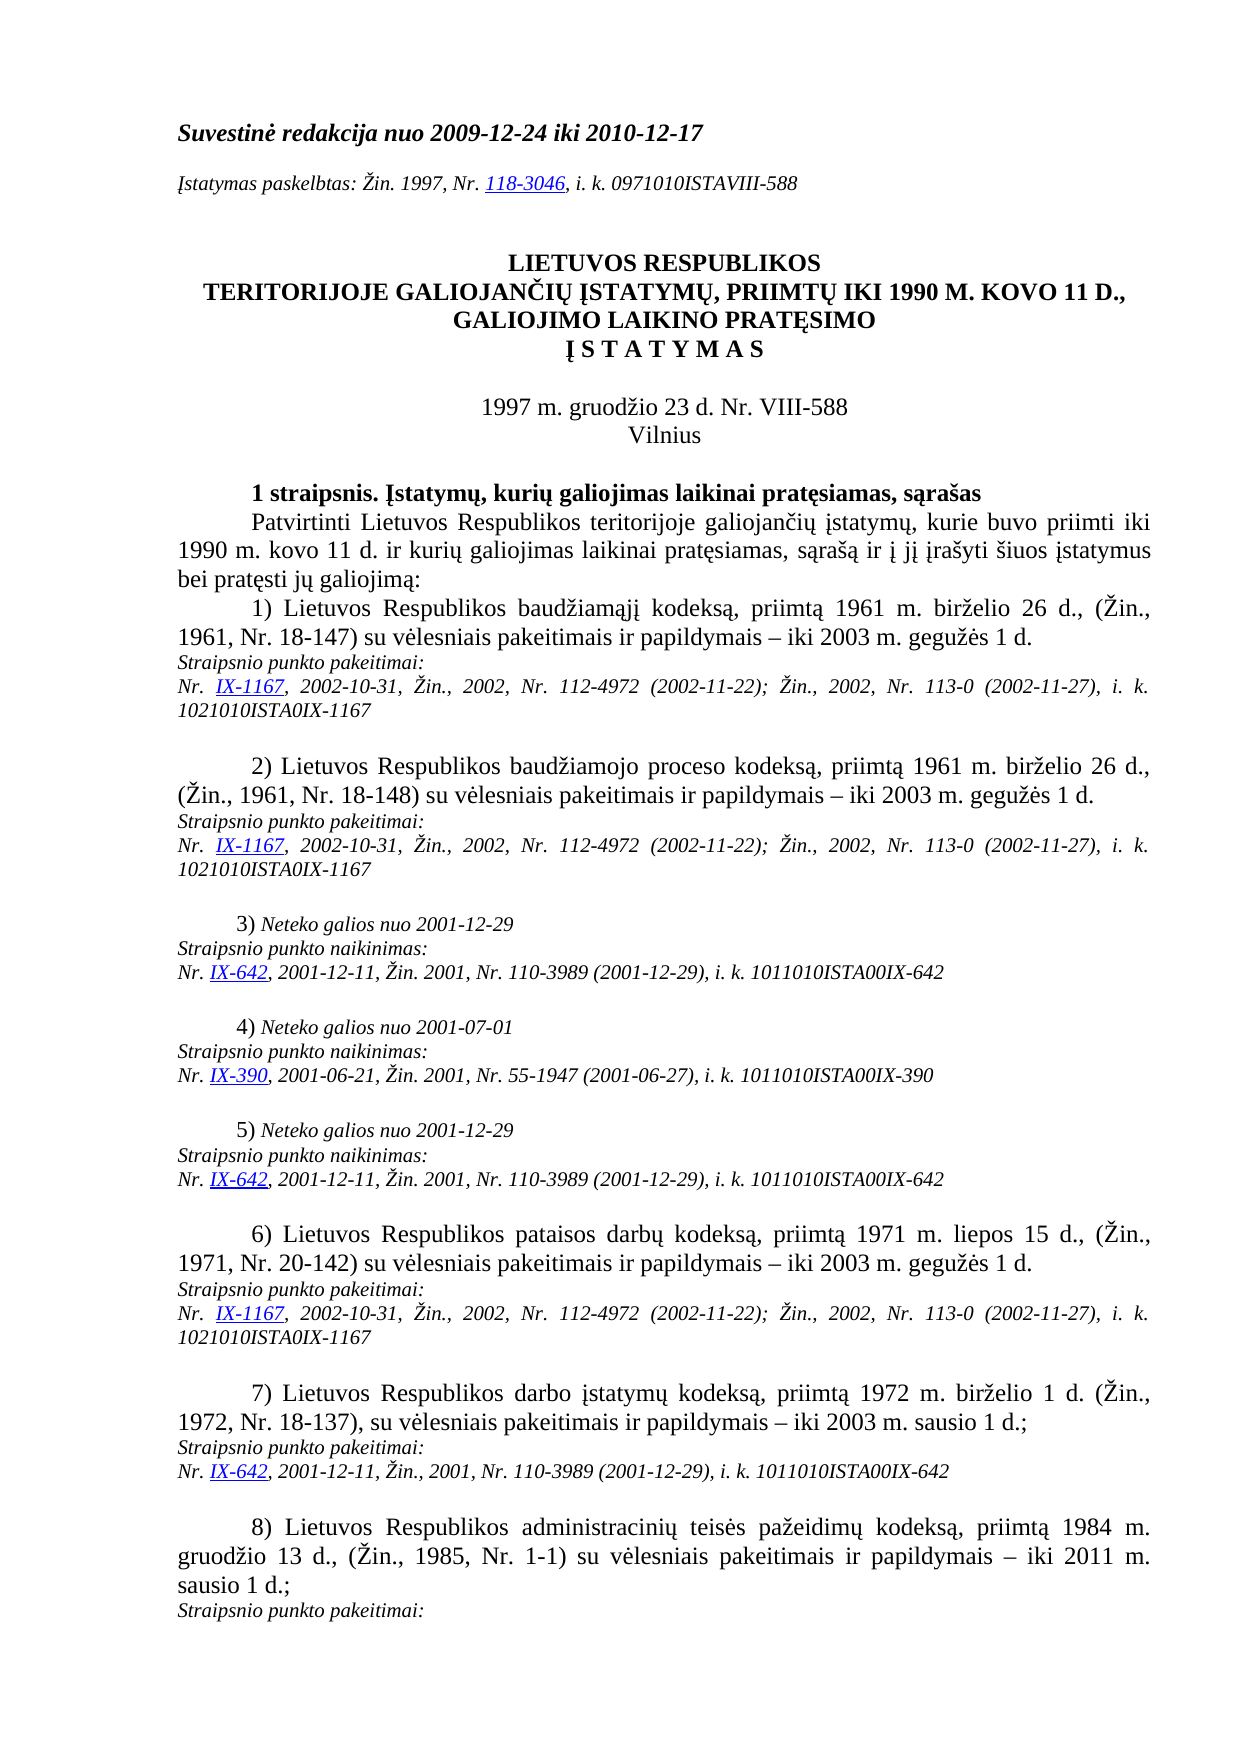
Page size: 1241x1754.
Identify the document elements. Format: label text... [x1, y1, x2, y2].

text Straipsnio punkto naikinimas: [177, 1039, 1152, 1063]
text Nr. IX-642, 2001-12-11, Žin. 2001, Nr. 110-3989 (2001-12-29), i. k. 1011010ISTA00IX-642 [177, 960, 1152, 984]
text Nr. IX-1167, 2002-10-31, Žin., 2002, Nr. 112-4972 (2002-11-22); Žin., 2002, Nr. 113-0 (2002-11-27), i. k. 1021010ISTA0IX-1167 [177, 674, 1152, 722]
text 1 straipsnis. Įstatymų, kurių galiojimas laikinai pratęsiamas, sąrašas [177, 478, 1152, 507]
text Nr. IX-390, 2001-06-21, Žin. 2001, Nr. 55-1947 (2001-06-27), i. k. 1011010ISTA00IX-390 [177, 1063, 1152, 1087]
text 5) Neteko galios nuo 2001-12-29 [177, 1116, 1152, 1142]
text Straipsnio punkto pakeitimai: [177, 650, 1152, 674]
text LIETUVOS RESPUBLIKOS TERITORIJOJE GALIOJANČIŲ ĮSTATYMŲ, PRIIMTŲ IKI 1990 M. KOVO 11 D., GALIOJIMO LAIKINO PRATĘSIMO Į S T A T Y M A S [177, 248, 1152, 363]
text 8) Lietuvos Respublikos administracinių teisės pažeidimų kodeksą, priimtą 1984 m. gruodžio 13 d., (Žin., 1985, Nr. 1-1) su vėlesniais pakeitimais ir papildymais – iki 2011 m. sausio 1 d.; [177, 1512, 1152, 1598]
text 1) Lietuvos Respublikos baudžiamąjį kodeksą, priimtą 1961 m. birželio 26 d., (Žin., 1961, Nr. 18-147) su vėlesniais pakeitimais ir papildymais – iki 2003 m. gegužės 1 d. [177, 593, 1152, 650]
text Straipsnio punkto pakeitimai: [177, 1277, 1152, 1301]
text Nr. IX-1167, 2002-10-31, Žin., 2002, Nr. 112-4972 (2002-11-22); Žin., 2002, Nr. 113-0 (2002-11-27), i. k. 1021010ISTA0IX-1167 [177, 1301, 1152, 1349]
text 4) Neteko galios nuo 2001-07-01 [177, 1013, 1152, 1039]
text Straipsnio punkto naikinimas: [177, 936, 1152, 960]
text Vilnius [177, 420, 1152, 449]
text 7) Lietuvos Respublikos darbo įstatymų kodeksą, priimtą 1972 m. birželio 1 d. (Žin., 1972, Nr. 18-137), su vėlesniais pakeitimais ir papildymais – iki 2003 m. sausio 1 d.; [177, 1378, 1152, 1435]
text 6) Lietuvos Respublikos pataisos darbų kodeksą, priimtą 1971 m. liepos 15 d., (Žin., 1971, Nr. 20-142) su vėlesniais pakeitimais ir papildymais – iki 2003 m. gegužės 1 d. [177, 1219, 1152, 1277]
text Įstatymas paskelbtas: Žin. 1997, Nr. 118-3046, i. k. 0971010ISTAVIII-588 [177, 171, 1152, 195]
text Straipsnio punkto pakeitimai: [177, 1435, 1152, 1459]
text Suvestinė redakcija nuo 2009-12-24 iki 2010-12-17 [177, 118, 1152, 147]
text Straipsnio punkto pakeitimai: [177, 809, 1152, 833]
text Straipsnio punkto naikinimas: [177, 1142, 1152, 1167]
text Nr. IX-1167, 2002-10-31, Žin., 2002, Nr. 112-4972 (2002-11-22); Žin., 2002, Nr. 113-0 (2002-11-27), i. k. 1021010ISTA0IX-1167 [177, 833, 1152, 881]
text Straipsnio punkto pakeitimai: [177, 1598, 1152, 1622]
text 2) Lietuvos Respublikos baudžiamojo proceso kodeksą, priimtą 1961 m. birželio 26 d., (Žin., 1961, Nr. 18-148) su vėlesniais pakeitimais ir papildymais – iki 2003 m. gegužės 1 d. [177, 751, 1152, 809]
text 1997 m. gruodžio 23 d. Nr. VIII-588 [177, 392, 1152, 420]
text Nr. IX-642, 2001-12-11, Žin. 2001, Nr. 110-3989 (2001-12-29), i. k. 1011010ISTA00IX-642 [177, 1167, 1152, 1191]
text Nr. IX-642, 2001-12-11, Žin., 2001, Nr. 110-3989 (2001-12-29), i. k. 1011010ISTA00IX-642 [177, 1459, 1152, 1483]
text 3) Neteko galios nuo 2001-12-29 [177, 910, 1152, 936]
text Patvirtinti Lietuvos Respublikos teritorijoje galiojančių įstatymų, kurie buvo priimti iki 1990 m. kovo 11 d. ir kurių galiojimas laikinai pratęsiamas, sąrašą ir į jį įrašyti šiuos įstatymus bei pratęsti jų galiojimą: [177, 507, 1152, 593]
